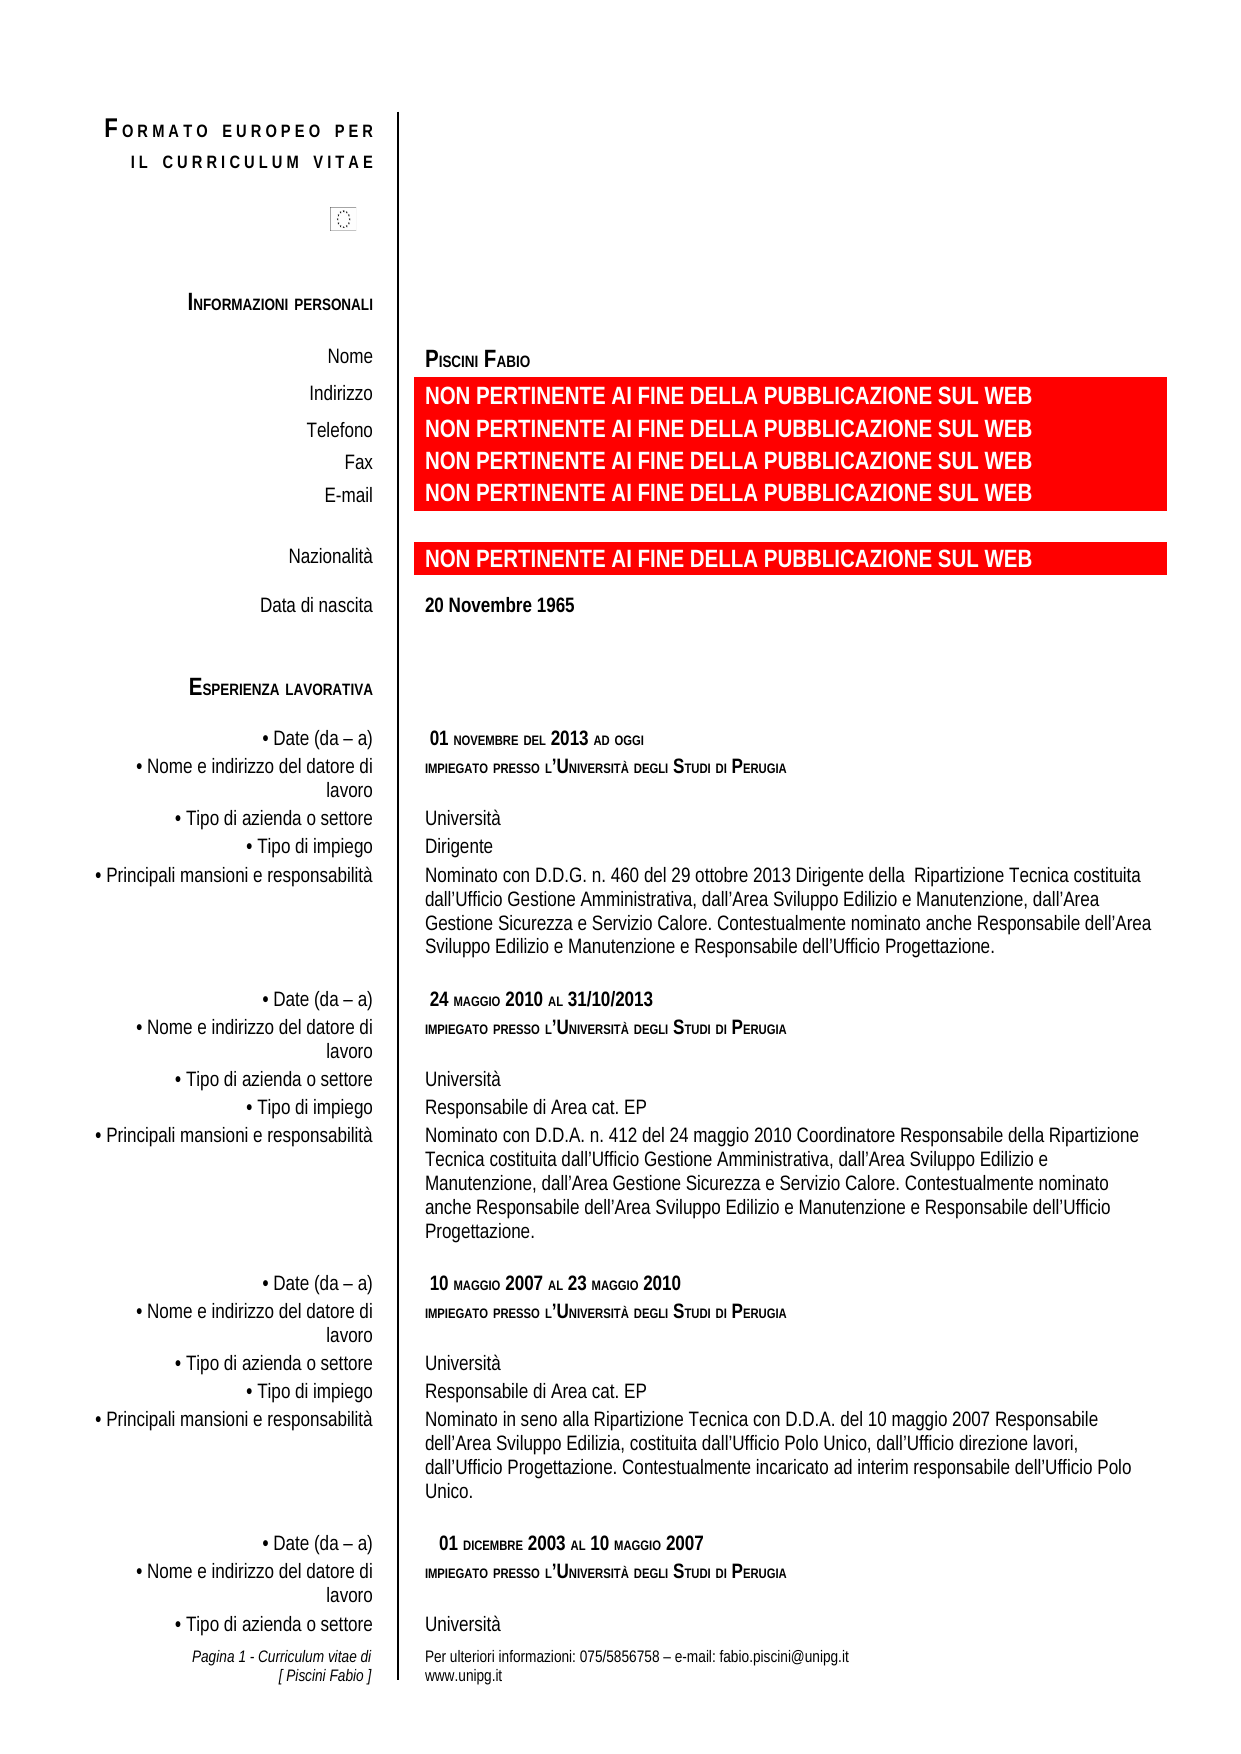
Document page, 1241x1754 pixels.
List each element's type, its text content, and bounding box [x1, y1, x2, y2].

table_cell [399, 861, 413, 961]
table_header Informazioni personali [78, 287, 384, 316]
table_cell [399, 833, 413, 861]
table_cell • Nome e indirizzo del datore di lavoro [78, 1297, 384, 1349]
table_cell impiegato presso l’Università degli Studi di Perugia [414, 1558, 1167, 1609]
table_cell [384, 414, 397, 446]
table_cell [384, 1377, 397, 1405]
table_cell [399, 1093, 413, 1121]
table_header • Date (da – a) [78, 1269, 384, 1297]
table_cell [384, 478, 397, 511]
table_cell [384, 804, 397, 832]
table_cell E-mail [78, 478, 384, 511]
table_cell Responsabile di Area cat. EP [414, 1093, 1167, 1121]
table_header 24 maggio 2010 al 31/10/2013 [414, 985, 1167, 1013]
table_cell • Tipo di azienda o settore [78, 1349, 384, 1377]
table_header [384, 591, 397, 619]
table_cell • Principali mansioni e responsabilità [78, 1405, 384, 1505]
table_cell [399, 1065, 413, 1093]
table_cell [384, 752, 397, 804]
table_header • Date (da – a) [78, 1529, 384, 1557]
table_cell [399, 752, 413, 804]
table_cell [384, 377, 397, 414]
table_cell Indirizzo [78, 377, 384, 414]
table_cell [384, 1610, 397, 1638]
table_cell [384, 1297, 397, 1349]
table_header Data di nascita [78, 591, 384, 619]
table_cell [399, 1377, 413, 1405]
table_cell Nominato con D.D.A. n. 412 del 24 maggio 2010 Coordinatore Responsabile della Ripartizione Tecnica costituita dall’Ufficio Gestione Amministrativa, dall’Area Sviluppo Edilizio e Manutenzione, dall’Area Gestione Sicurezza e Servizio Calore. Contestualmente nominato anche Responsabile dell’Area Sviluppo Edilizio e Manutenzione e Responsabile dell’Ufficio Progettazione. [414, 1121, 1167, 1245]
table_header [384, 340, 397, 377]
table_header • Date (da – a) [78, 985, 384, 1013]
table_cell [384, 1349, 397, 1377]
table_cell [399, 446, 413, 478]
table_cell Telefono [78, 414, 384, 446]
table_header [399, 985, 413, 1013]
table_cell impiegato presso l’Università degli Studi di Perugia [414, 1013, 1167, 1065]
table_header NON PERTINENTE AI FINE DELLA PUBBLICAZIONE SUL WEB [414, 542, 1167, 575]
table_cell • Nome e indirizzo del datore di lavoro [78, 1013, 384, 1065]
table_cell [384, 1558, 397, 1609]
table_cell • Principali mansioni e responsabilità [78, 1121, 384, 1245]
table_cell NON PERTINENTE AI FINE DELLA PUBBLICAZIONE SUL WEB [414, 478, 1167, 511]
table_cell [399, 478, 413, 511]
table_header Esperienza lavorativa [78, 671, 384, 700]
table_cell [399, 1349, 413, 1377]
table_cell [399, 1405, 413, 1505]
table_header Formato europeo per il curriculum vitae [78, 113, 384, 239]
table_cell [384, 446, 397, 478]
table_cell [384, 1013, 397, 1065]
table_cell [399, 1610, 413, 1638]
table_header [399, 340, 413, 377]
table_cell Responsabile di Area cat. EP [414, 1377, 1167, 1405]
table_header [399, 724, 413, 752]
table_cell • Tipo di impiego [78, 1377, 384, 1405]
table_header • Date (da – a) [78, 724, 384, 752]
table_header Piscini Fabio [414, 340, 1167, 377]
table_cell Nominato in seno alla Ripartizione Tecnica con D.D.A. del 10 maggio 2007 Responsabile dell’Area Sviluppo Edilizia, costituita dall’Ufficio Polo Unico, dall’Ufficio direzione lavori, dall’Ufficio Progettazione. Contestualmente incaricato ad interim responsabile dell’Ufficio Polo Unico. [414, 1405, 1167, 1505]
table_header [399, 542, 413, 575]
table_cell [399, 1121, 413, 1245]
table_header [384, 1269, 397, 1297]
table_header [384, 985, 397, 1013]
table_cell Università [414, 1610, 1167, 1638]
table_cell impiegato presso l’Università degli Studi di Perugia [414, 752, 1167, 804]
table_cell Dirigente [414, 833, 1167, 861]
table_cell [399, 414, 413, 446]
table_cell [399, 804, 413, 832]
table_cell impiegato presso l’Università degli Studi di Perugia [414, 1297, 1167, 1349]
table_cell Università [414, 804, 1167, 832]
table_header 01 novembre del 2013 ad oggi [414, 724, 1167, 752]
picture [330, 207, 357, 231]
table_cell [399, 1297, 413, 1349]
table_cell [384, 861, 397, 961]
table_header [384, 724, 397, 752]
table_cell [384, 833, 397, 861]
table_cell NON PERTINENTE AI FINE DELLA PUBBLICAZIONE SUL WEB [414, 414, 1167, 446]
table_cell • Tipo di azienda o settore [78, 804, 384, 832]
table_cell NON PERTINENTE AI FINE DELLA PUBBLICAZIONE SUL WEB [414, 446, 1167, 478]
table_header [399, 1269, 413, 1297]
table_cell • Tipo di azienda o settore [78, 1610, 384, 1638]
table_header 10 maggio 2007 al 23 maggio 2010 [414, 1269, 1167, 1297]
table_cell [399, 377, 413, 414]
table_header [384, 542, 397, 575]
table_cell Nominato con D.D.G. n. 460 del 29 ottobre 2013 Dirigente della Ripartizione Tecnica costituita dall’Ufficio Gestione Amministrativa, dall’Area Sviluppo Edilizio e Manutenzione, dall’Area Gestione Sicurezza e Servizio Calore. Contestualmente nominato anche Responsabile dell’Area Sviluppo Edilizio e Manutenzione e Responsabile dell’Ufficio Progettazione. [414, 861, 1167, 961]
table_header Nazionalità [78, 542, 384, 575]
table_cell • Tipo di azienda o settore [78, 1065, 384, 1093]
table_cell Università [414, 1065, 1167, 1093]
table_header Nome [78, 340, 384, 377]
table_cell Università [414, 1349, 1167, 1377]
table_header 01 dicembre 2003 al 10 maggio 2007 [414, 1529, 1167, 1557]
table_cell [384, 1405, 397, 1505]
table_cell • Tipo di impiego [78, 833, 384, 861]
table_cell [399, 1013, 413, 1065]
table_cell • Tipo di impiego [78, 1093, 384, 1121]
table_header [399, 1529, 413, 1557]
table_cell [399, 1558, 413, 1609]
table_cell Fax [78, 446, 384, 478]
table_cell • Nome e indirizzo del datore di lavoro [78, 1558, 384, 1609]
table_cell NON PERTINENTE AI FINE DELLA PUBBLICAZIONE SUL WEB [414, 377, 1167, 414]
table_cell • Nome e indirizzo del datore di lavoro [78, 752, 384, 804]
table_header [384, 1529, 397, 1557]
table_cell • Principali mansioni e responsabilità [78, 861, 384, 961]
table_cell [384, 1093, 397, 1121]
table_header [399, 591, 413, 619]
table_cell [384, 1065, 397, 1093]
table_header 20 Novembre 1965 [414, 591, 1167, 619]
table_cell [384, 1121, 397, 1245]
